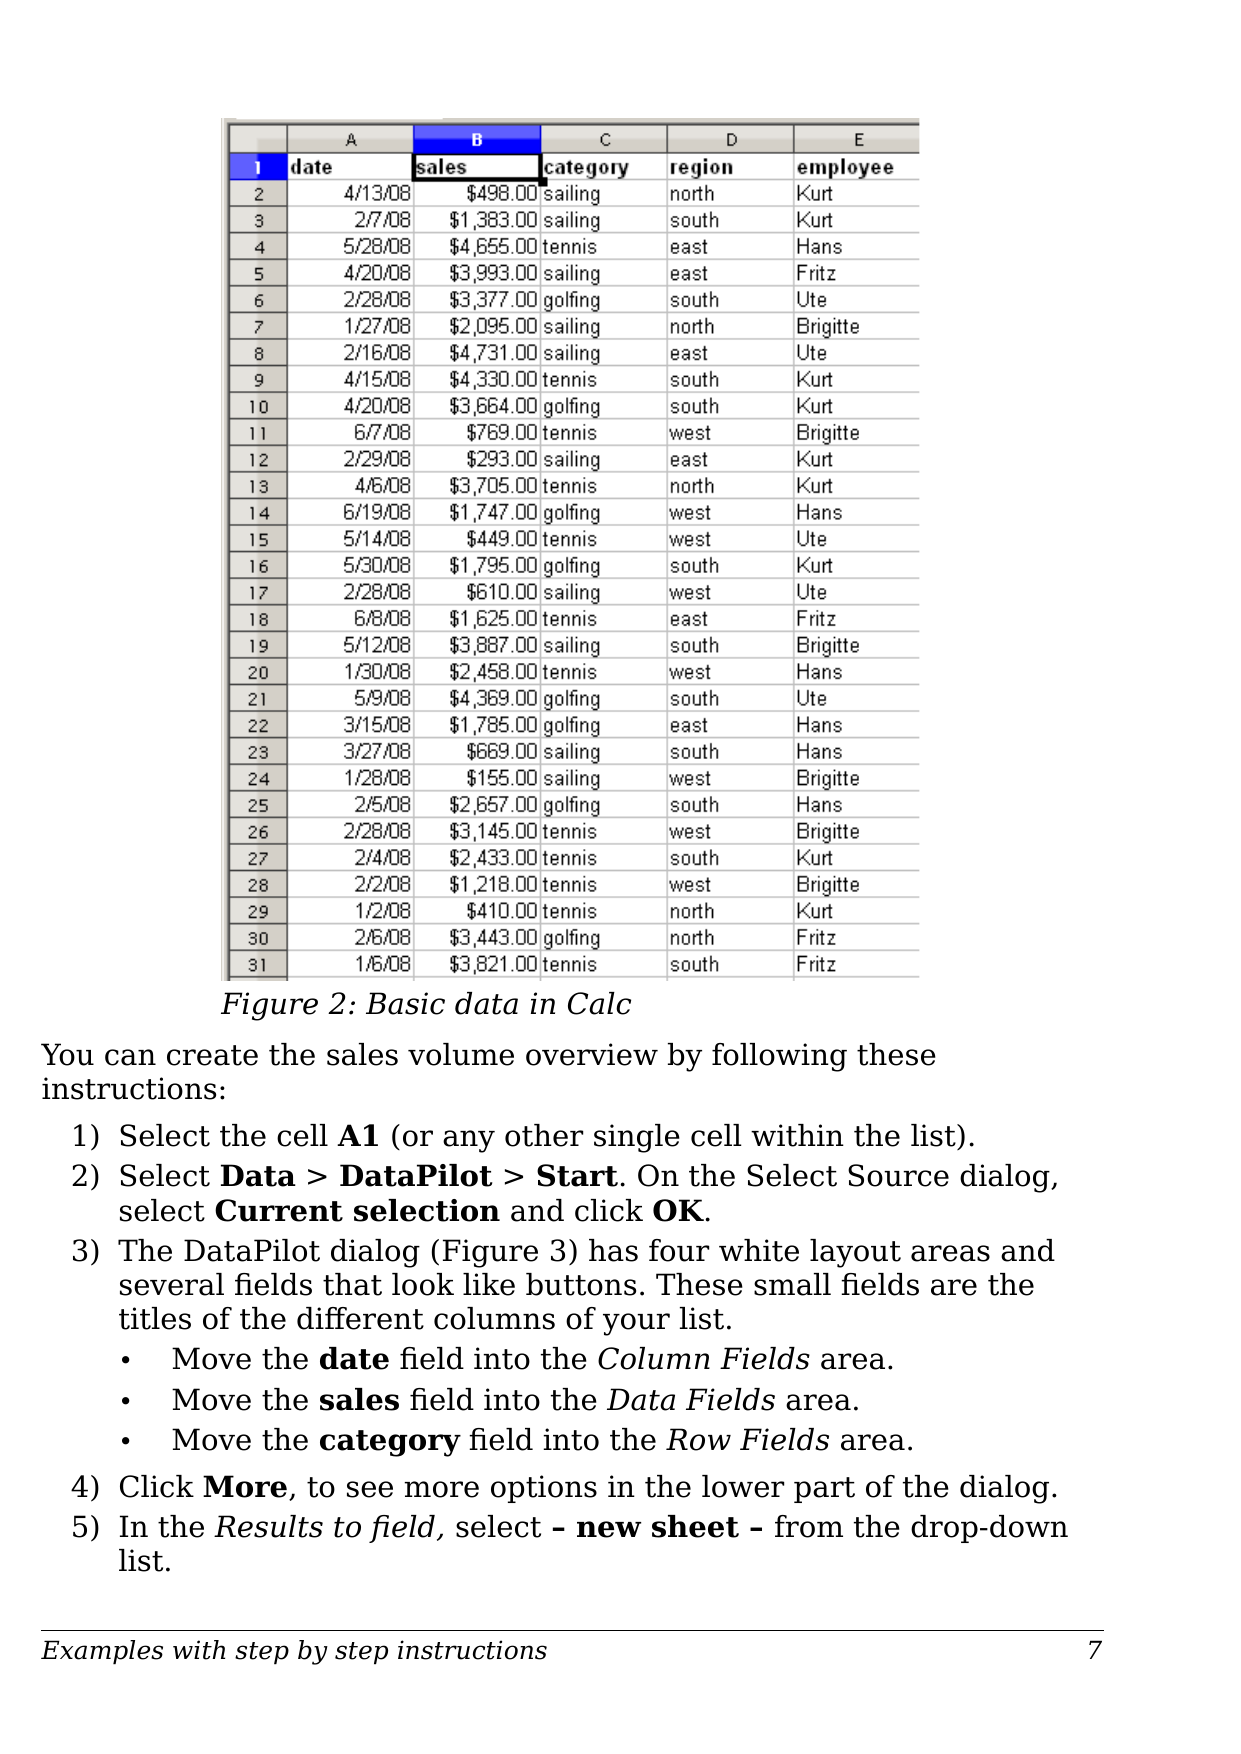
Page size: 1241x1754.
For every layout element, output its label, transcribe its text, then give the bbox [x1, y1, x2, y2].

text You can create the sales volume overview by following these instructions: [41, 1038, 1104, 1106]
list Select the cell A1 (or any other single cell within the list). [100, 1119, 1104, 1153]
text Figure 2: Basic data in Calc [221, 987, 925, 1021]
picture [221, 118, 920, 981]
list Select Data > DataPilot > Start. On the Select Source dialog, select Current selection and click OK. [100, 1159, 1104, 1228]
list Click More, to see more options in the lower part of the dialog. [100, 1470, 1104, 1504]
list The DataPilot dialog (Figure 3) has four white layout areas and several fields that look like buttons. These small fields are the titles of the different columns of your list. [100, 1234, 1104, 1336]
list Move the date field into the Column Fields area. [118, 1342, 1104, 1377]
list In the Results to field, select – new sheet – from the drop-down list. [100, 1511, 1104, 1579]
list Move the sales field into the Data Fields area. [118, 1383, 1104, 1417]
list Move the category field into the Row Fields area. [118, 1423, 1104, 1458]
